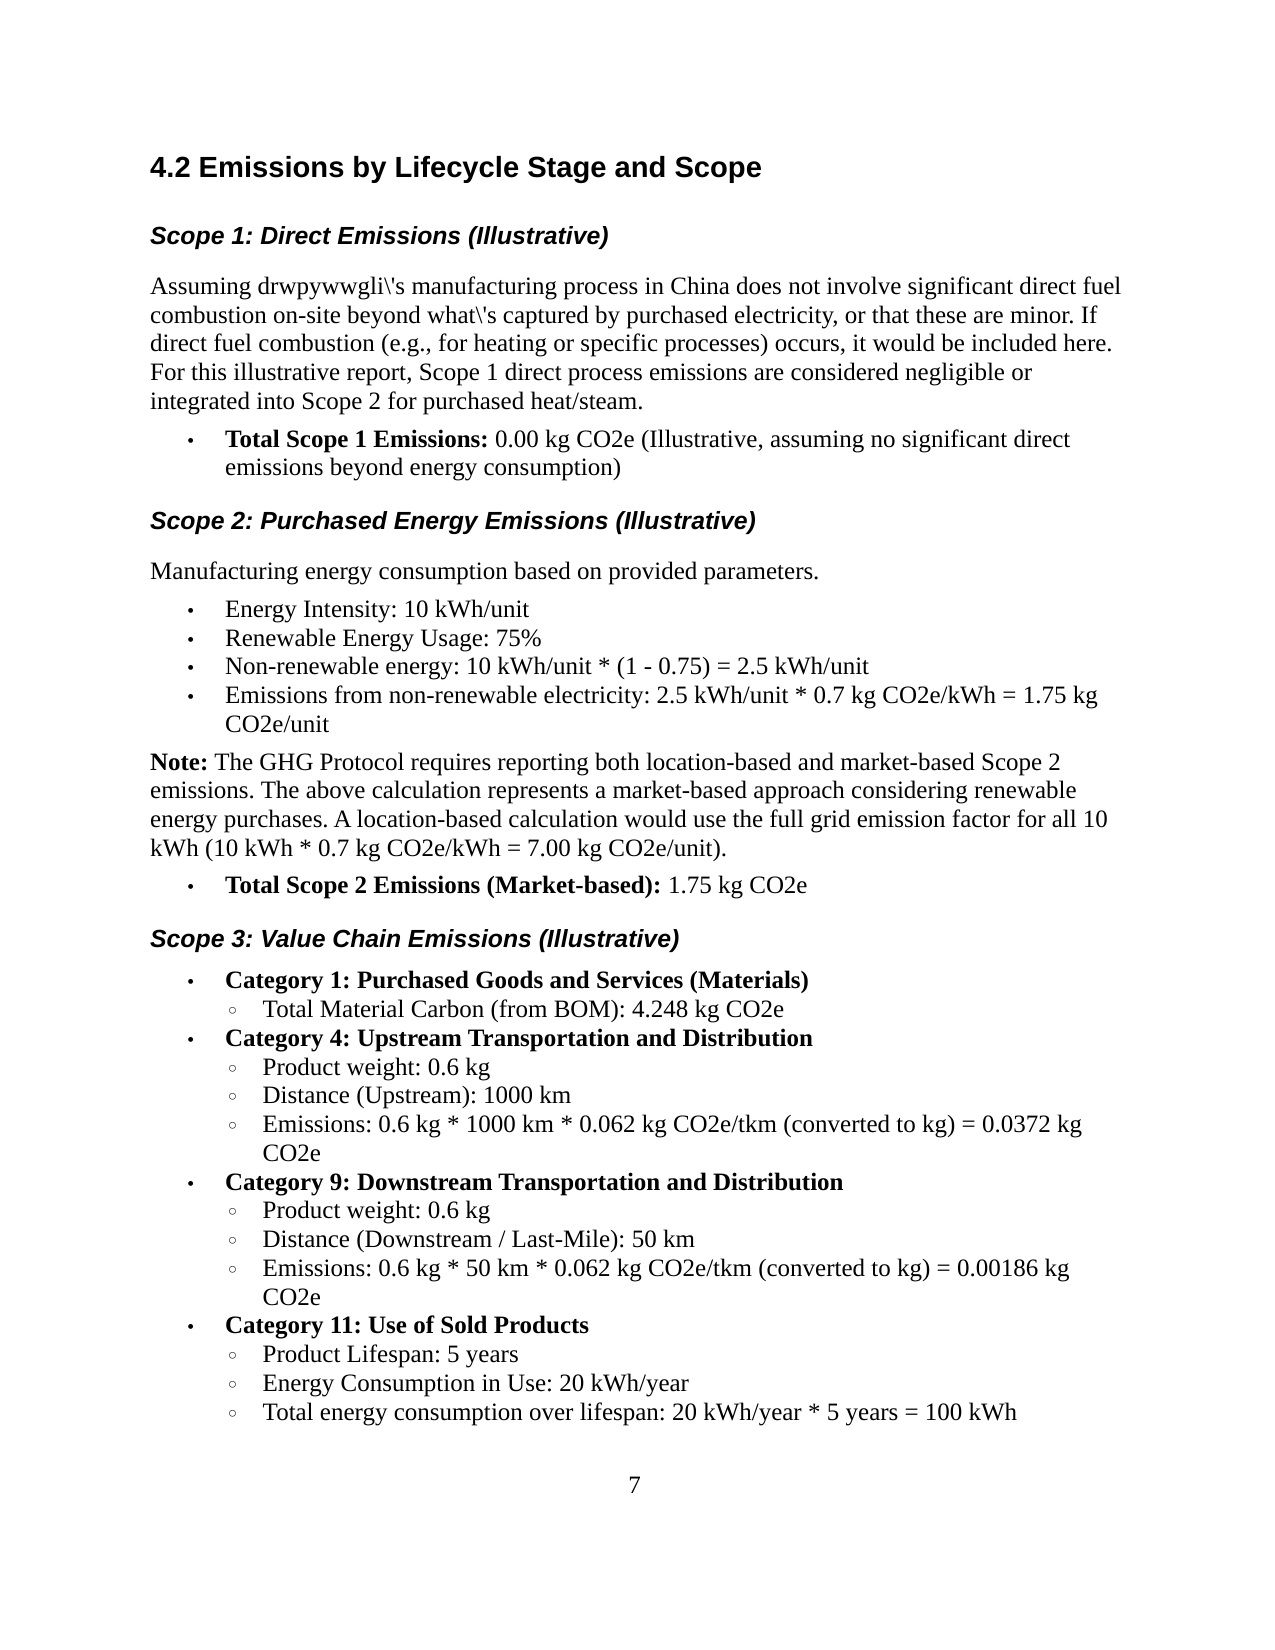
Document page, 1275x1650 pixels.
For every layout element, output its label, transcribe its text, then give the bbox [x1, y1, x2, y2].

list Category 1: Purchased Goods and Services (Materials) [187, 965, 1125, 994]
list Emissions from non-renewable electricity: 2.5 kWh/unit * 0.7 kg CO2e/kWh = 1.75 kg CO2e/unit [187, 680, 1125, 738]
list Energy Consumption in Use: 20 kWh/year [225, 1368, 1125, 1397]
list Emissions: 0.6 kg * 50 km * 0.062 kg CO2e/tkm (converted to kg) = 0.00186 kg CO2e [225, 1253, 1125, 1310]
list Product Lifespan: 5 years [225, 1339, 1125, 1368]
subtitle Scope 2: Purchased Energy Emissions (Illustrative) [150, 506, 1125, 535]
text Assuming drwpywwgli\'s manufacturing process in China does not involve significant direct fuel combustion on-site beyond what\'s captured by purchased electricity, or that these are minor. If direct fuel combustion (e.g., for heating or specific processes) occurs, it would be included here. For this illustrative report, Scope 1 direct process emissions are considered negligible or integrated into Scope 2 for purchased heat/steam. [150, 271, 1125, 415]
list Product weight: 0.6 kg [225, 1195, 1125, 1224]
list Total Scope 1 Emissions: 0.00 kg CO2e (Illustrative, assuming no significant direct emissions beyond energy consumption) [187, 424, 1125, 481]
list Total Scope 2 Emissions (Market-based): 1.75 kg CO2e [187, 871, 1125, 899]
list Non-renewable energy: 10 kWh/unit * (1 - 0.75) = 2.5 kWh/unit [187, 651, 1125, 680]
list Product weight: 0.6 kg [225, 1052, 1125, 1080]
list Distance (Downstream / Last-Mile): 50 km [225, 1224, 1125, 1253]
list Total energy consumption over lifespan: 20 kWh/year * 5 years = 100 kWh [225, 1397, 1125, 1425]
subtitle Scope 1: Direct Emissions (Illustrative) [150, 221, 1125, 249]
list Emissions: 0.6 kg * 1000 km * 0.062 kg CO2e/tkm (converted to kg) = 0.0372 kg CO2e [225, 1109, 1125, 1167]
list Total Material Carbon (from BOM): 4.248 kg CO2e [225, 994, 1125, 1023]
list Category 4: Upstream Transportation and Distribution [187, 1023, 1125, 1052]
list Distance (Upstream): 1000 km [225, 1080, 1125, 1109]
subtitle 4.2 Emissions by Lifecycle Stage and Scope [150, 150, 1125, 183]
subtitle Scope 3: Value Chain Emissions (Illustrative) [150, 924, 1125, 953]
text Note: The GHG Protocol requires reporting both location-based and market-based Scope 2 emissions. The above calculation represents a market-based approach considering renewable energy purchases. A location-based calculation would use the full grid emission factor for all 10 kWh (10 kWh * 0.7 kg CO2e/kWh = 7.00 kg CO2e/unit). [150, 747, 1125, 862]
list Category 11: Use of Sold Products [187, 1310, 1125, 1339]
list Category 9: Downstream Transportation and Distribution [187, 1167, 1125, 1195]
list Energy Intensity: 10 kWh/unit [187, 594, 1125, 623]
text Manufacturing energy consumption based on provided parameters. [150, 556, 1125, 585]
list Renewable Energy Usage: 75% [187, 623, 1125, 651]
